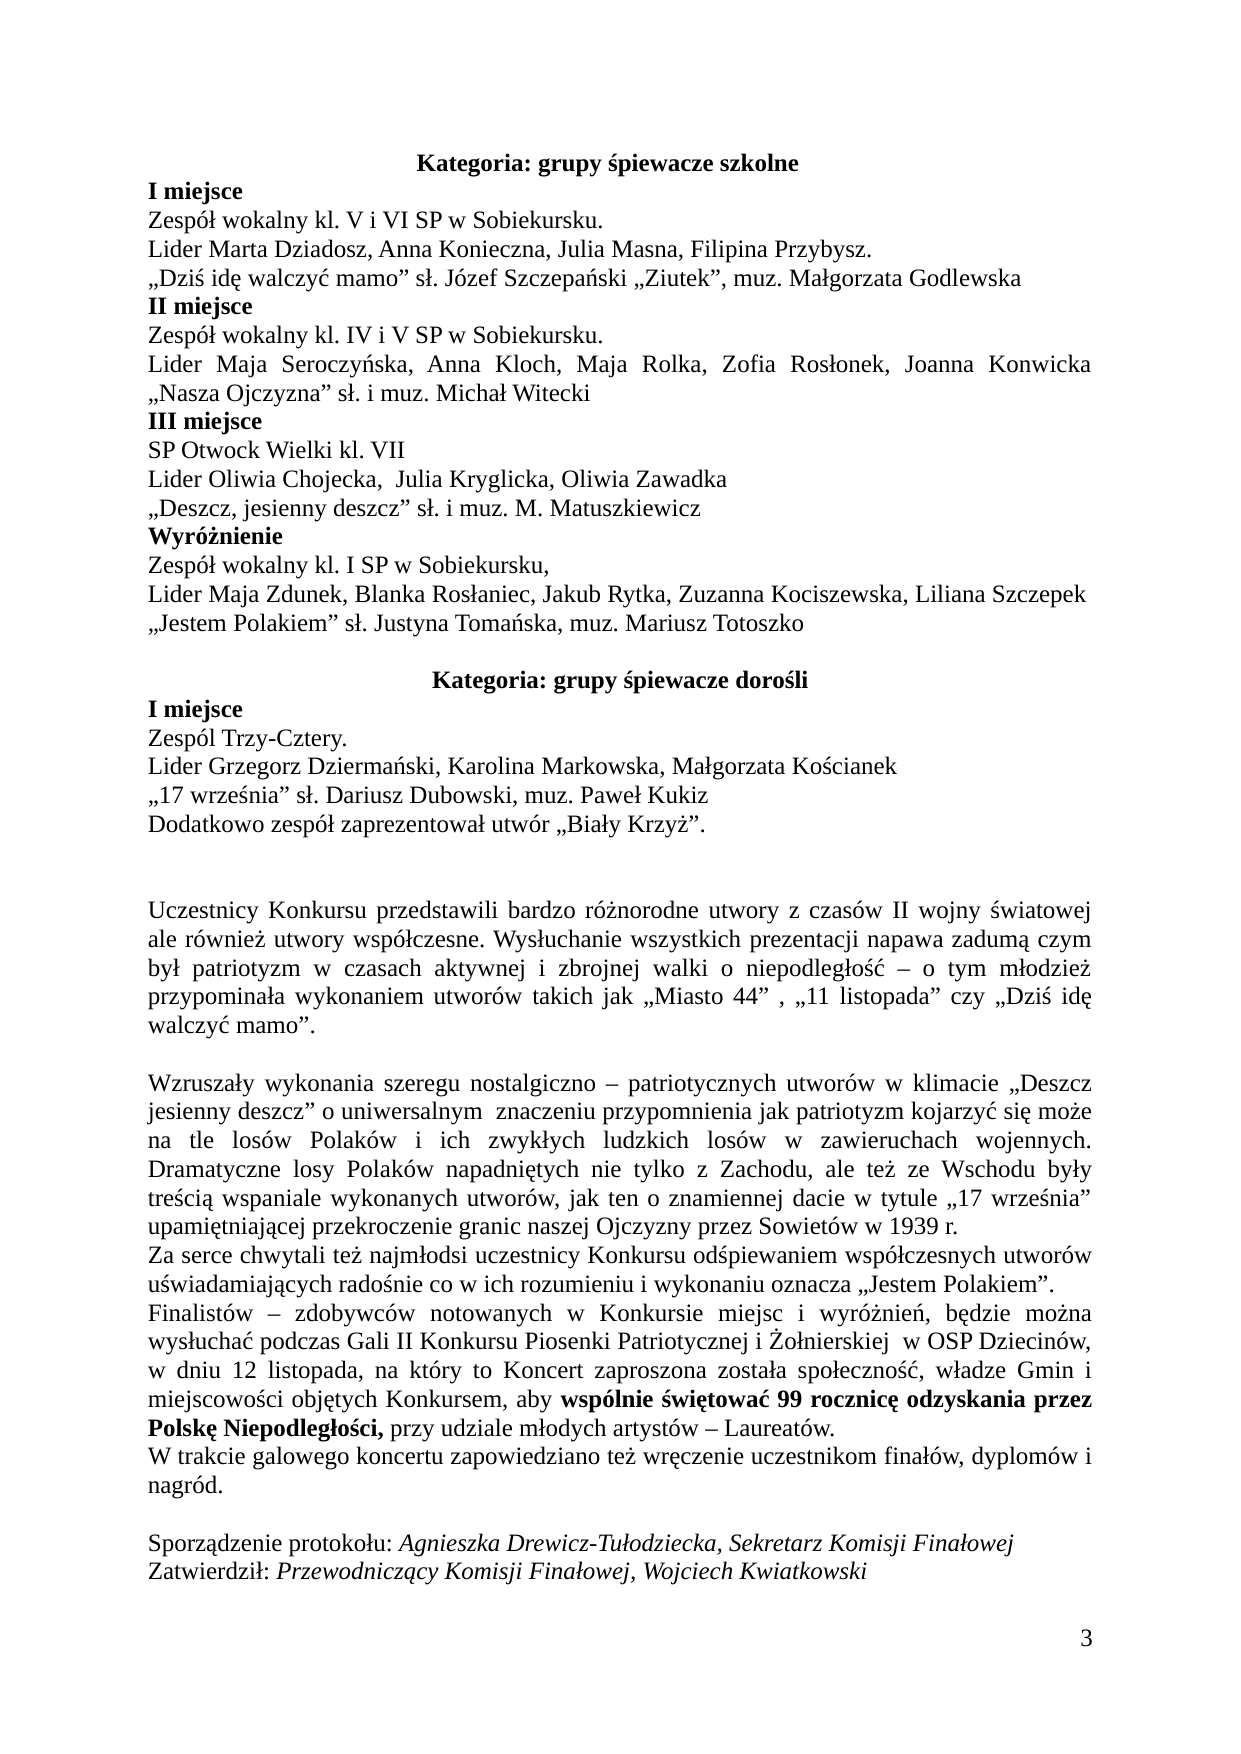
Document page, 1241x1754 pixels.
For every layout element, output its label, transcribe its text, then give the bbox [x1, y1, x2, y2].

text I miejsce [148, 176, 1093, 205]
text Lider Oliwia Chojecka, Julia Kryglicka, Oliwia Zawadka [148, 464, 1093, 493]
text Lider Maja Zdunek, Blanka Rosłaniec, Jakub Rytka, Zuzanna Kociszewska, Liliana Szczepek [148, 579, 1093, 608]
text III miejsce [148, 406, 1093, 435]
text Zespól Trzy-Cztery. [148, 723, 1093, 751]
text Kategoria: grupy śpiewacze szkolne [148, 148, 1093, 176]
text Lider Marta Dziadosz, Anna Konieczna, Julia Masna, Filipina Przybysz. [148, 234, 1093, 263]
list Za serce chwytali też najmłodsi uczestnicy Konkursu odśpiewaniem współczesnych utworów uświadamiających radośnie co w ich rozumieniu i wykonaniu oznacza „Jestem Polakiem”. [148, 1240, 1093, 1298]
text „Dziś idę walczyć mamo” sł. Józef Szczepański „Ziutek”, muz. Małgorzata Godlewska [148, 263, 1093, 291]
text SP Otwock Wielki kl. VII [148, 435, 1093, 464]
text Zespół wokalny kl. V i VI SP w Sobiekursku. [148, 205, 1093, 234]
text Lider Maja Seroczyńska, Anna Kloch, Maja Rolka, Zofia Rosłonek, Joanna Konwicka „Nasza Ojczyzna” sł. i muz. Michał Witecki [148, 349, 1093, 406]
text „Jestem Polakiem” sł. Justyna Tomańska, muz. Mariusz Totoszko [148, 608, 1093, 636]
text Kategoria: grupy śpiewacze dorośli [148, 665, 1093, 694]
list W trakcie galowego koncertu zapowiedziano też wręczenie uczestnikom finałów, dyplomów i nagród. [148, 1441, 1093, 1499]
text Zespół wokalny kl. IV i V SP w Sobiekursku. [148, 320, 1093, 349]
text Zespół wokalny kl. I SP w Sobiekursku, [148, 550, 1093, 579]
text „17 września” sł. Dariusz Dubowski, muz. Paweł Kukiz [148, 780, 1093, 809]
text I miejsce [148, 694, 1093, 723]
text „Deszcz, jesienny deszcz” sł. i muz. M. Matuszkiewicz [148, 493, 1093, 521]
text Lider Grzegorz Dziermański, Karolina Markowska, Małgorzata Kościanek [148, 751, 1093, 780]
list Sporządzenie protokołu: Agnieszka Drewicz-Tułodziecka, Sekretarz Komisji Finałowej [148, 1528, 1093, 1556]
text Wyróżnienie [148, 521, 1093, 550]
list Uczestnicy Konkursu przedstawili bardzo różnorodne utwory z czasów II wojny światowej ale również utwory współczesne. Wysłuchanie wszystkich prezentacji napawa zadumą czym był patriotyzm w czasach aktywnej i zbrojnej walki o niepodległość – o tym młodzież przypominała wykonaniem utworów takich jak „Miasto 44” , „11 listopada” czy „Dziś idę walczyć mamo”. [148, 895, 1093, 1039]
list Zatwierdził: Przewodniczący Komisji Finałowej, Wojciech Kwiatkowski [148, 1556, 1093, 1585]
text Dodatkowo zespół zaprezentował utwór „Biały Krzyż”. [148, 809, 1093, 838]
list Wzruszały wykonania szeregu nostalgiczno – patriotycznych utworów w klimacie „Deszcz jesienny deszcz” o uniwersalnym znaczeniu przypomnienia jak patriotyzm kojarzyć się może na tle losów Polaków i ich zwykłych ludzkich losów w zawieruchach wojennych. Dramatyczne losy Polaków napadniętych nie tylko z Zachodu, ale też ze Wschodu były treścią wspaniale wykonanych utworów, jak ten o znamiennej dacie w tytule „17 września” upamiętniającej przekroczenie granic naszej Ojczyzny przez Sowietów w 1939 r. [148, 1068, 1093, 1240]
text II miejsce [148, 291, 1093, 320]
list Finalistów – zdobywców notowanych w Konkursie miejsc i wyróżnień, będzie można wysłuchać podczas Gali II Konkursu Piosenki Patriotycznej i Żołnierskiej w OSP Dziecinów, w dniu 12 listopada, na który to Koncert zaproszona została społeczność, władze Gmin i miejscowości objętych Konkursem, aby wspólnie świętować 99 rocznicę odzyskania przez Polskę Niepodległości, przy udziale młodych artystów – Laureatów. [148, 1298, 1093, 1441]
